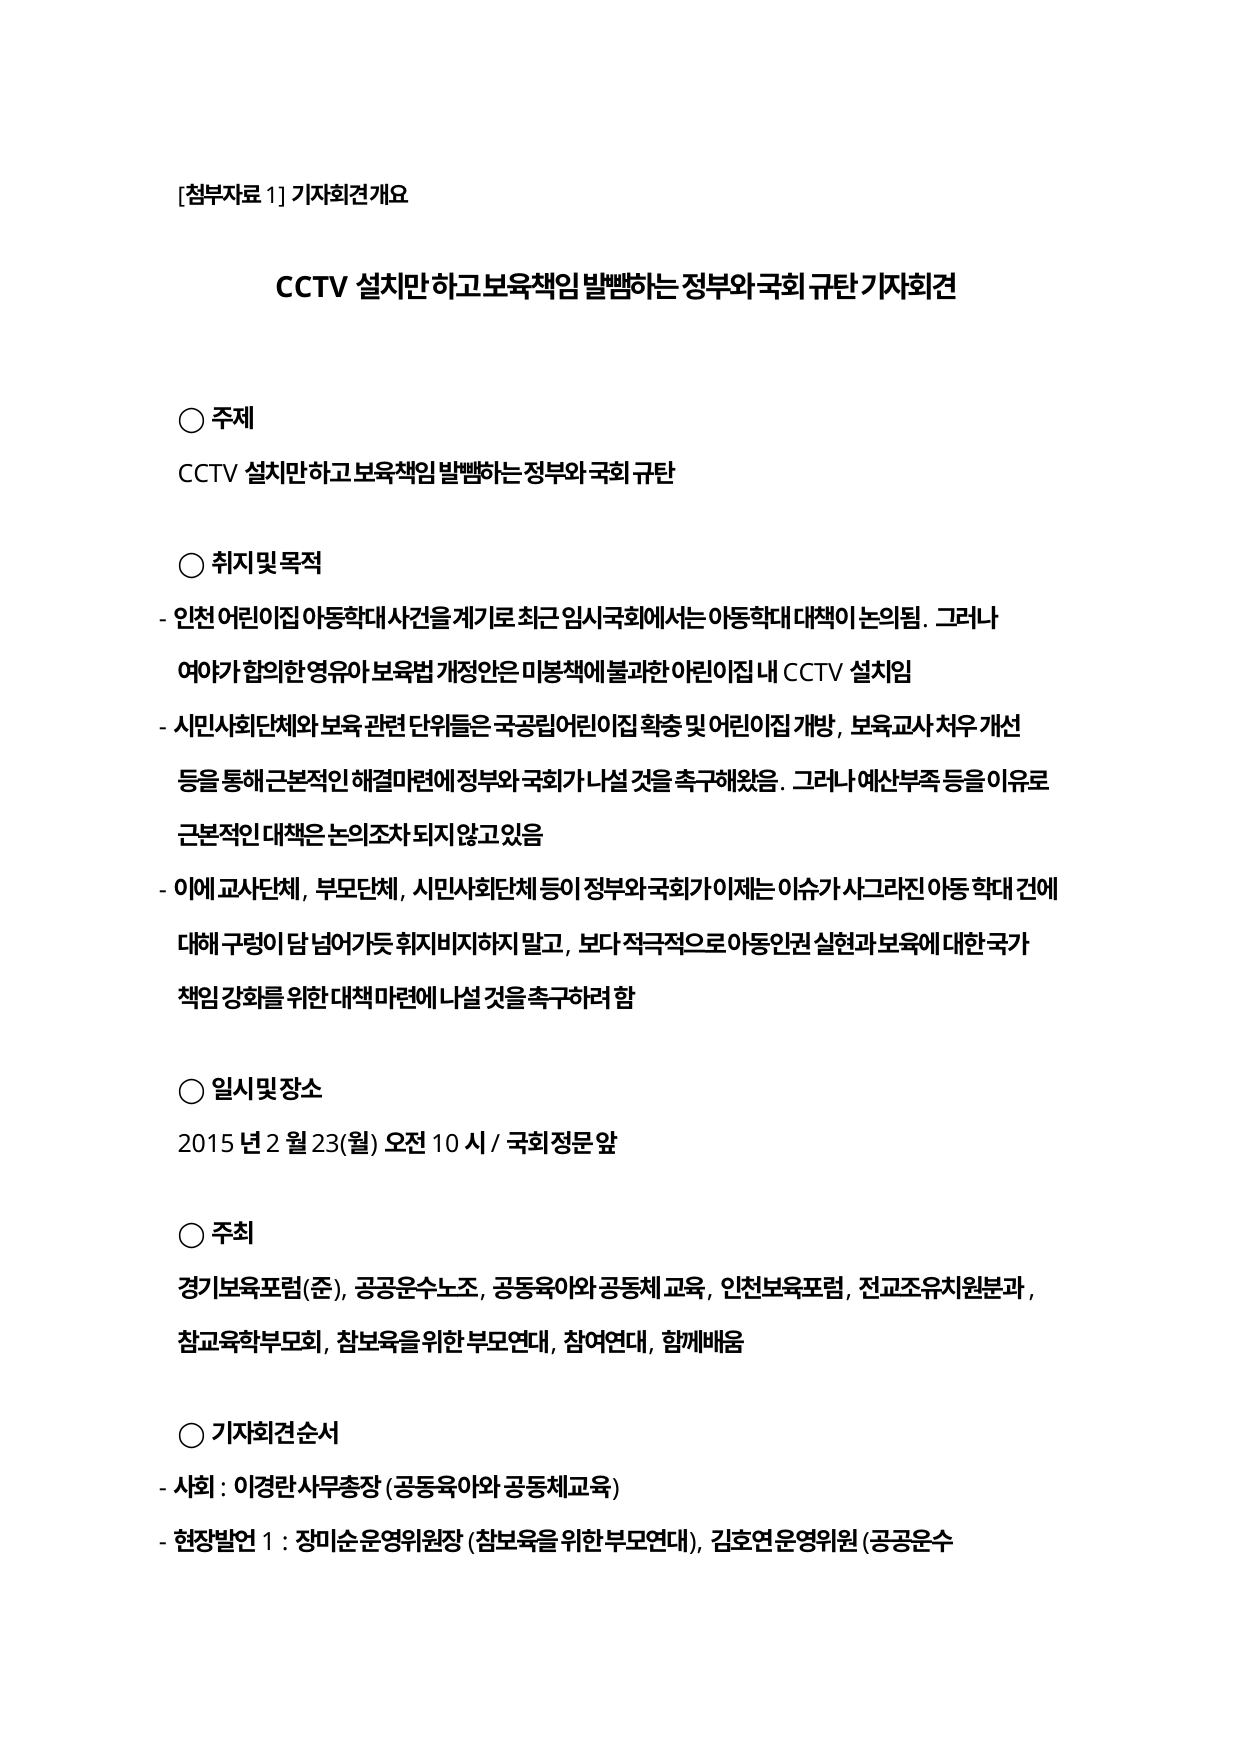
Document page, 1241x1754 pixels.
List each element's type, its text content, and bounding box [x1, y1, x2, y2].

text CCTV 설치만 하고 보육책임 발뺌하는 정부와 국회 규탄 [177, 453, 1063, 489]
text - 시민사회단체와 보육 관련 단위들은 국공립어린이집 확충 및 어린이집 개방, 보육교사 처우 개선 등을 통해 근본적인 해결마련에 정부와 국회가 나설 것을 촉구해왔음. 그러나 예산부족 등을 이유로 근본적인 대책은 논의조차 되지 않고 있음 [158, 707, 1063, 852]
text ◯ 일시 및 장소 [177, 1069, 1063, 1105]
text - 인천 어린이집 아동학대 사건을 계기로 최근 임시국회에서는 아동학대 대책이 논의됨. 그러나 여야가 합의한 영유아 보육법 개정안은 미봉책에 불과한 아린이집 내 CCTV 설치임 [158, 598, 1063, 689]
text 2015년 2월 23(월) 오전 10시 / 국회 정문 앞 [177, 1123, 1063, 1160]
text - 현장발언 1 : 장미순 운영위원장 (참보육을 위한 부모연대), 김호연 운영위원 (공공운수 [158, 1522, 1063, 1558]
text ◯ 기자회견 순서 [177, 1413, 1063, 1449]
text ◯ 주최 [177, 1214, 1063, 1250]
text CCTV 설치만 하고 보육책임 발뺌하는 정부와 국회 규탄 기자회견 [177, 263, 1063, 306]
text - 이에 교사단체, 부모단체, 시민사회단체 등이 정부와 국회가 이제는 이슈가 사그라진 아동 학대 건에 대해 구렁이 담 넘어가듯 휘지비지하지 말고, 보다 적극적으로 아동인권 실현과 보육에 대한 국가 책임 강화를 위한 대책 마련에 나설 것을 촉구하려 함 [158, 870, 1063, 1015]
text [첨부자료 1] 기자회견 개요 [177, 177, 1063, 211]
text ◯ 주제 [177, 399, 1063, 435]
text ◯ 취지 및 목적 [177, 544, 1063, 580]
text - 사회 : 이경란 사무총장 (공동육아와 공동체교육) [158, 1467, 1063, 1504]
text 경기보육포럼(준), 공공운수노조, 공동육아와 공동체 교육, 인천보육포럼, 전교조유치원분과 , 참교육학부모회, 참보육을 위한 부모연대, 참여연대, 함께배움 [177, 1268, 1063, 1359]
